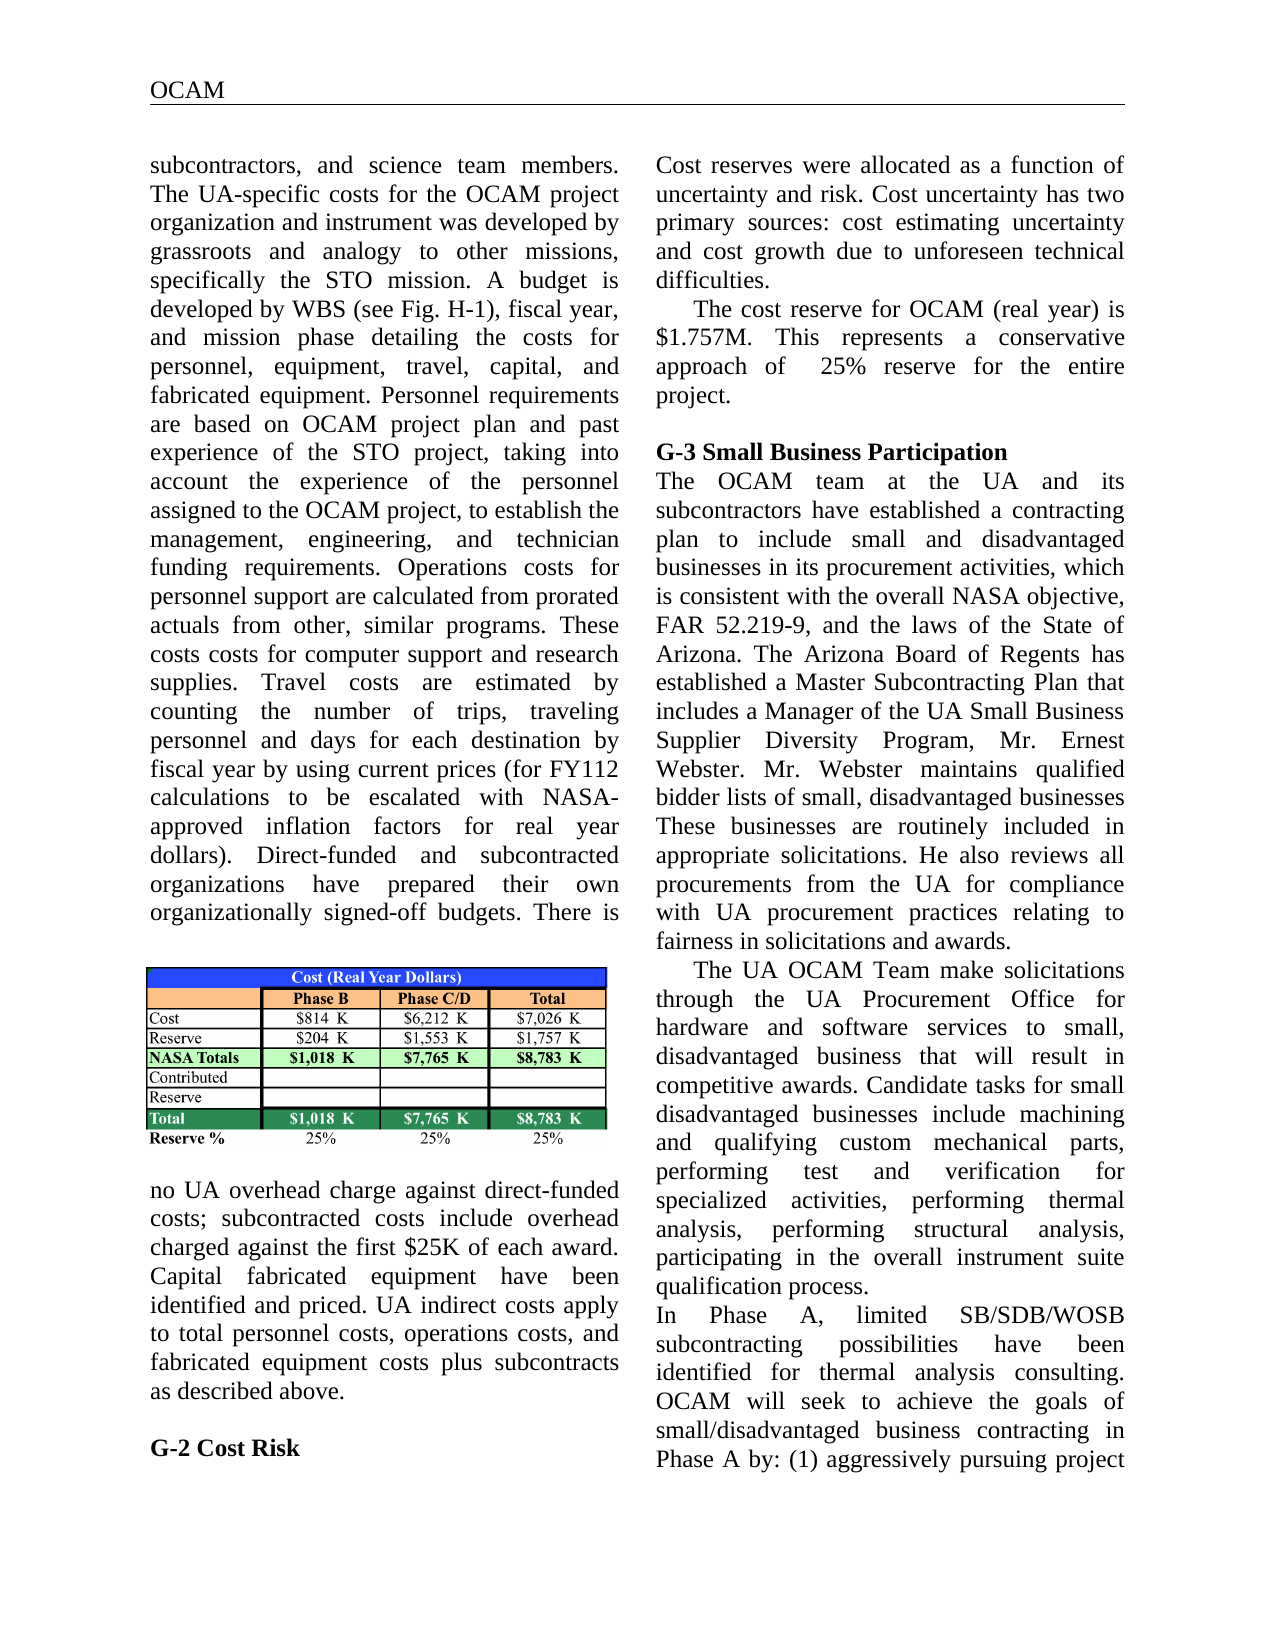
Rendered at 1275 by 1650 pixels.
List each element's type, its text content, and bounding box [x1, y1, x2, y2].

picture [144, 965, 608, 1149]
text Cost reserves were allocated as a function of uncertainty and risk. Cost uncertainty has two primary sources: cost estimating uncertainty and cost growth due to unforeseen technical difficulties. [656, 150, 1125, 294]
text G-3 Small Business Participation [656, 437, 1125, 466]
text In Phase A, limited SB/SDB/WOSB subcontracting possibilities have been identified for thermal analysis consulting. OCAM will seek to achieve the goals of small/disadvantaged business contracting in Phase A by: (1) aggressively pursuing project [656, 1300, 1125, 1472]
text The cost reserve for OCAM (real year) is $1.757M. This represents a conservative approach of 25% reserve for the entire project. [656, 294, 1125, 409]
text The OCAM team at the UA and its subcontractors have established a contracting plan to include small and disadvantaged businesses in its procurement activities, which is consistent with the overall NASA objective, FAR 52.219-9, and the laws of the State of Arizona. The Arizona Board of Regents has established a Master Subcontracting Plan that includes a Manager of the UA Small Business Supplier Diversity Program, Mr. Ernest Webster. Mr. Webster maintains qualified bidder lists of small, disadvantaged businesses These businesses are routinely included in appropriate solicitations. He also reviews all procurements from the UA for compliance with UA procurement practices relating to fairness in solicitations and awards. [656, 466, 1125, 955]
text G-2 Cost Risk [150, 1433, 619, 1462]
text The UA OCAM Team make solicitations through the UA Procurement Office for hardware and software services to small, disadvantaged business that will result in competitive awards. Candidate tasks for small disadvantaged businesses include machining and qualifying custom mechanical parts, performing test and verification for specialized activities, performing thermal analysis, performing structural analysis, participating in the overall instrument suite qualification process. [656, 955, 1125, 1300]
text subcontractors, and science team members. The UA-specific costs for the OCAM project organization and instrument was developed by grassroots and analogy to other missions, specifically the STO mission. A budget is developed by WBS (see Fig. H-1), fiscal year, and mission phase detailing the costs for personnel, equipment, travel, capital, and fabricated equipment. Personnel requirements are based on OCAM project plan and past experience of the STO project, taking into account the experience of the personnel assigned to the OCAM project, to establish the management, engineering, and technician funding requirements. Operations costs for personnel support are calculated from prorated actuals from other, similar programs. These costs costs for computer support and research supplies. Travel costs are estimated by counting the number of trips, traveling personnel and days for each destination by fiscal year by using current prices (for FY112 calculations to be escalated with NASA-approved inflation factors for real year dollars). Direct-funded and subcontracted organizations have prepared their own organizationally signed-off budgets. There is no UA overhead charge against direct-funded costs; subcontracted costs include overhead charged against the first $25K of each award. Capital fabricated equipment have been identified and priced. UA indirect costs apply to total personnel costs, operations costs, and fabricated equipment costs plus subcontracts as described above. [150, 150, 619, 1405]
